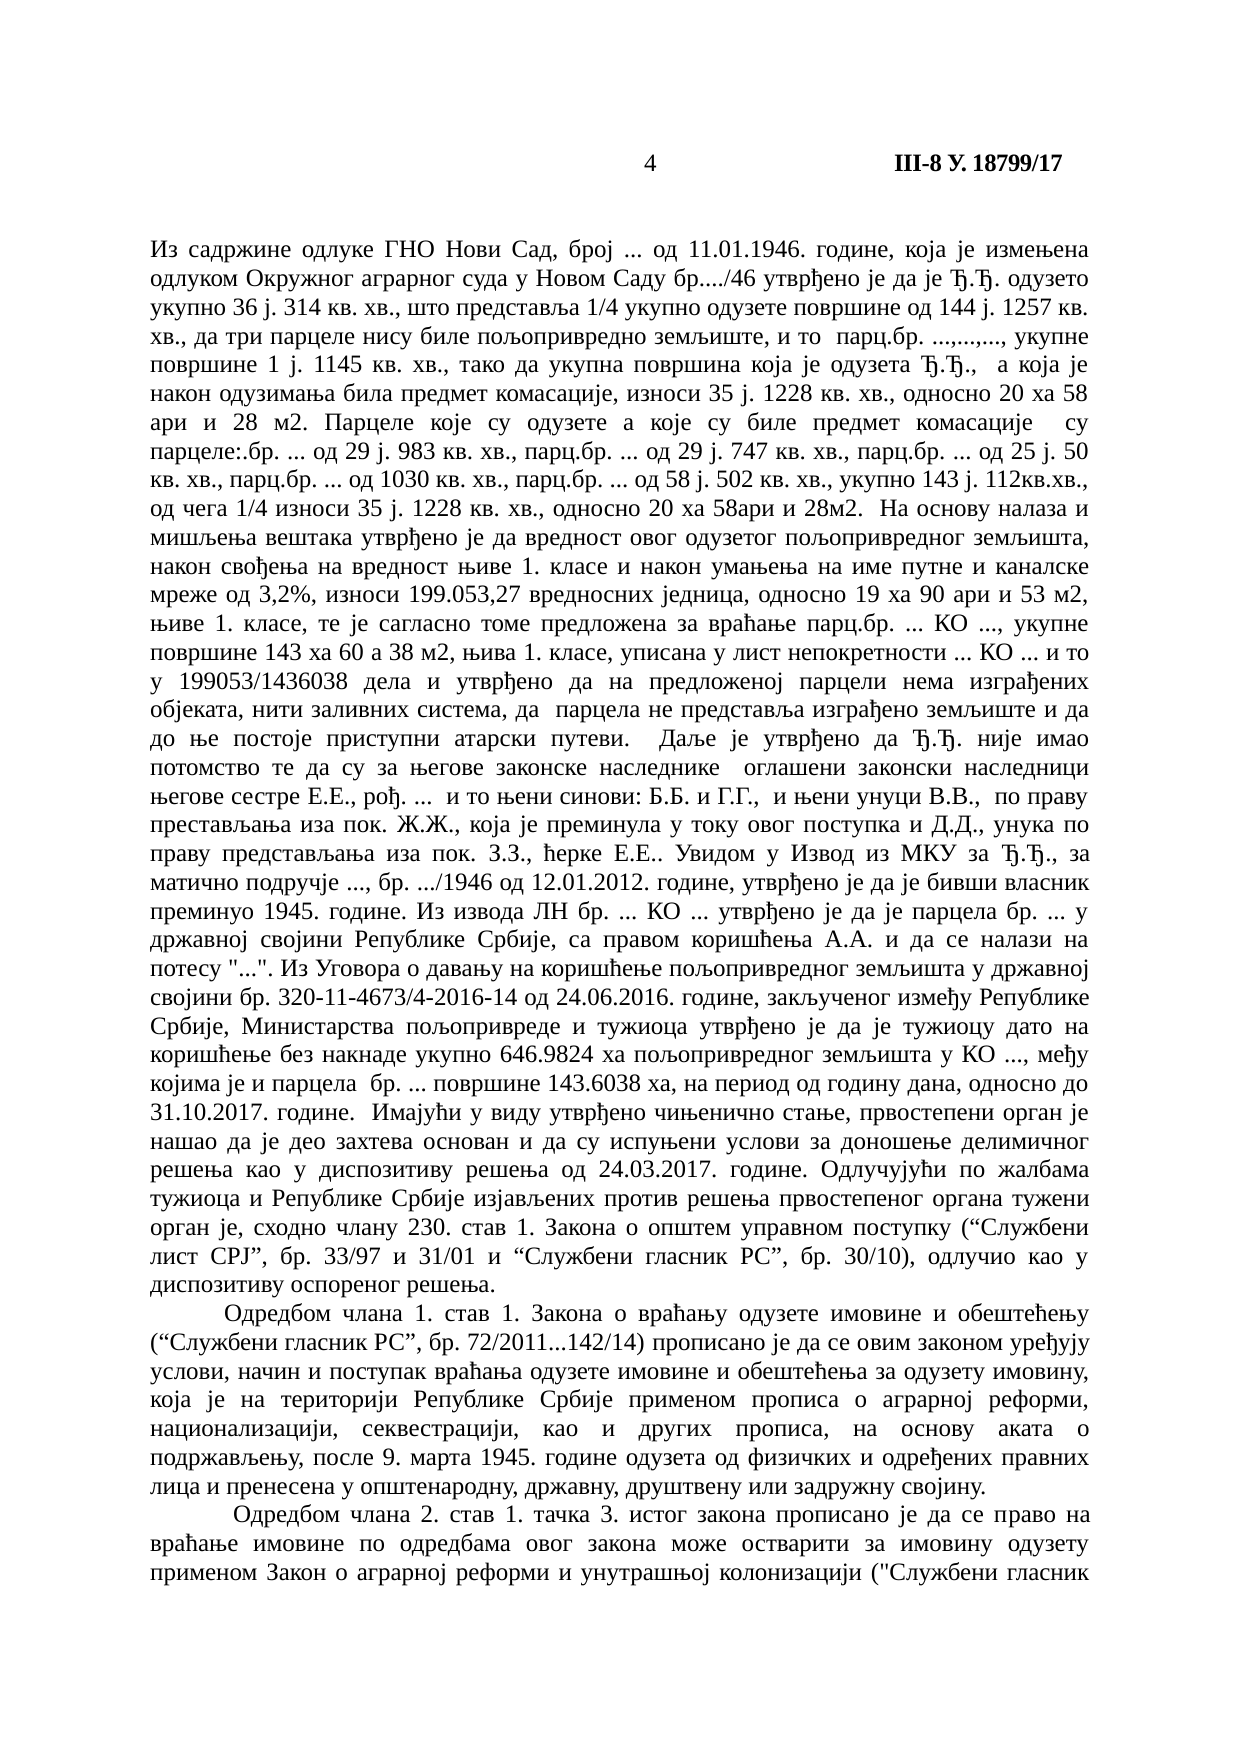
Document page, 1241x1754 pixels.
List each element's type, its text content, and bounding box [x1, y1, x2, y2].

text Одредбом члана 1. став 1. Закона о враћању одузете имовине и обештећењу (“Службени гласник РС”, бр. 72/2011...142/14) прописано је да се овим законом уређују услови, начин и поступак враћања одузете имовине и обештећења за одузету имовину, која је на територији Републике Србије применом прописа о аграрној реформи, национализацији, секвестрацији, као и других прописа, на основу аката о подржављењу, после 9. марта 1945. године одузета од физичких и одређених правних лица и пренесена у општенародну, државну, друштвену или задружну својину. [150, 1298, 1090, 1499]
text Одредбом члана 2. став 1. тачка 3. истог закона прописано је да се право на враћање имовине по одредбама овог закона може остварити за имовину одузету применом Закон о аграрној реформи и унутрашњој колонизацији ("Службени гласник [150, 1499, 1090, 1586]
text Из садржине одлуке ГНО Нови Сад, број ... од 11.01.1946. године, која је измењена одлуком Окружног аграрног суда у Новом Саду бр..../46 утврђено је да је Ђ.Ђ. одузето укупно 36 ј. 314 кв. хв., што представља 1/4 укупно одузете површине од 144 ј. 1257 кв. хв., да три парцеле нису биле пољопривредно земљиште, и то парц.бр. ...,...,..., укупне површине 1 ј. 1145 кв. хв., тако да укупна површина која је одузета Ђ.Ђ., а која је након одузимања била предмет комасације, износи 35 ј. 1228 кв. хв., односно 20 ха 58 ари и 28 м2. Парцеле које су одузете а које су биле предмет комасације су парцеле:.бр. ... од 29 ј. 983 кв. хв., парц.бр. ... од 29 ј. 747 кв. хв., парц.бр. ... од 25 ј. 50 кв. хв., парц.бр. ... од 1030 кв. хв., парц.бр. ... од 58 ј. 502 кв. хв., укупно 143 ј. 112кв.хв., од чега 1/4 износи 35 ј. 1228 кв. хв., односно 20 ха 58ари и 28м2. На основу налаза и мишљења вештака утврђено је да вредност овог одузетог пољопривредног земљишта, након свођења на вредност њиве 1. класе и након умањења на име путне и каналске мреже од 3,2%, износи 199.053,27 вредносних једница, односно 19 ха 90 ари и 53 м2, њиве 1. класе, те је сагласно томе предложена за враћање парц.бр. ... КО ..., укупне површине 143 ха 60 а 38 м2, њива 1. класе, уписана у лист непокретности ... КО ... и то у 199053/1436038 дела и утврђено да на предложеној парцели нема изграђених објеката, нити заливних система, да парцела не представља изграђено земљиште и да до ње постоје приступни атарски путеви. Даље је утврђено да Ђ.Ђ. није имао потомство те да су за његове законске наследнике оглашени законски наследници његове сестре Е.Е., рођ. ... и то њени синови: Б.Б. и Г.Г., и њени унуци В.В., по праву престављања иза пок. Ж.Ж., која је преминула у току овог поступка и Д.Д., унука по праву представљања иза пок. З.З., ћерке Е.Е.. Увидом у Извод из МКУ за Ђ.Ђ., за матично подручје ..., бр. .../1946 од 12.01.2012. године, утврђено је да је бивши власник преминуо 1945. године. Из извода ЛН бр. ... КО ... утврђено је да је парцела бр. ... у државној својини Републике Србије, са правом коришћења А.А. и да се налази на потесу "...". Из Уговора о давању на коришћење пољопривредног земљишта у државној својини бр. 320-11-4673/4-2016-14 од 24.06.2016. године, закљученог између Републике Србије, Министарства пољопривреде и тужиоца утврђено је да је тужиоцу дато на коришћење без накнаде укупно 646.9824 ха пољопривредног земљишта у КО ..., међу којима је и парцела бр. ... површине 143.6038 ха, на период од годину дана, односно до 31.10.2017. године. Имајући у виду утврђено чињенично стање, првостепени орган је нашао да је део захтева основан и да су испуњени услови за доношење делимичног решења као у диспозитиву решења од 24.03.2017. године. Одлучујући по жалбама тужиоца и Републике Србије изјављених против решења првостепеног органа тужени орган је, сходно члану 230. став 1. Закона о општем управном поступку (“Службени лист СРЈ”, бр. 33/97 и 31/01 и “Службени гласник РС”, бр. 30/10), одлучио као у диспозитиву оспореног решења. [150, 234, 1090, 1298]
